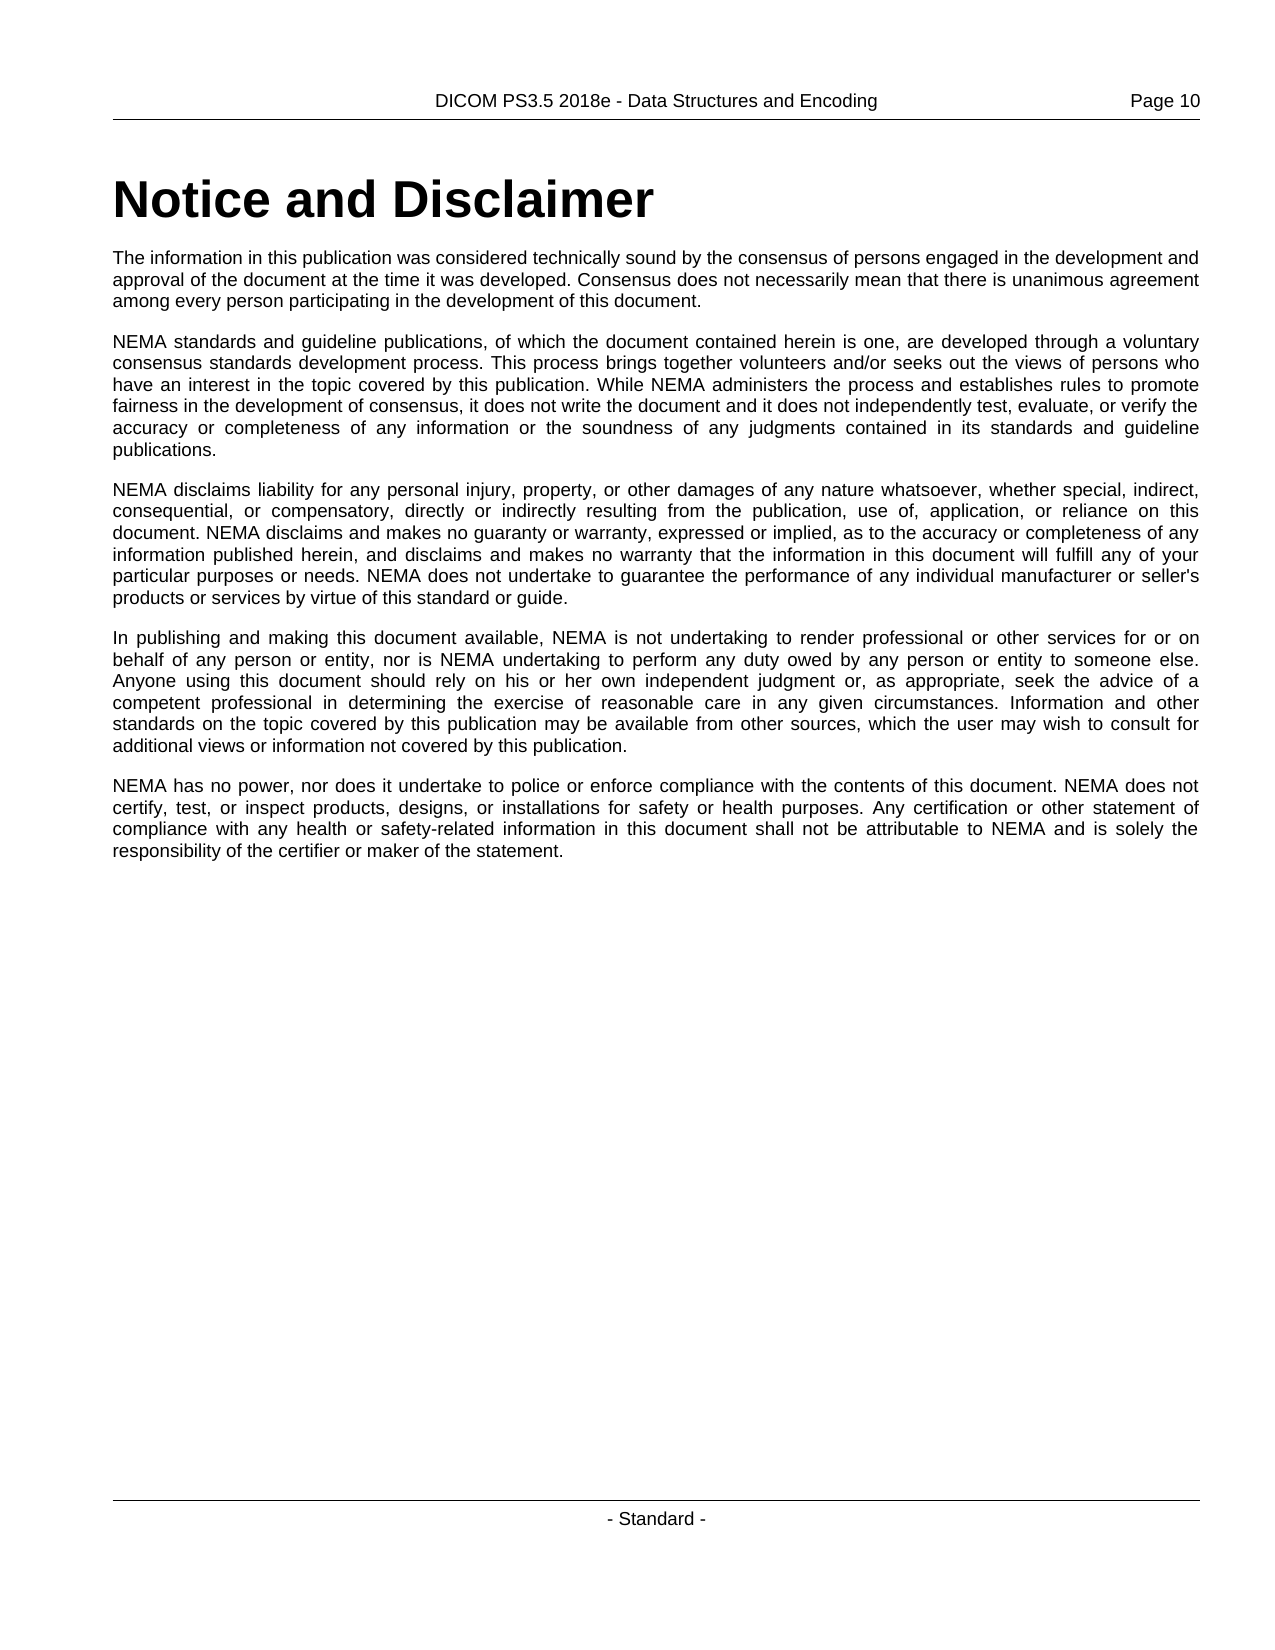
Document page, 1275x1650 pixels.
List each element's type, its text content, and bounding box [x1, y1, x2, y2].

text NEMA disclaims liability for any personal injury, property, or other damages of any nature whatsoever, whether special, indirect, consequential, or compensatory, directly or indirectly resulting from the publication, use of, application, or reliance on this document. NEMA disclaims and makes no guaranty or warranty, expressed or implied, as to the accuracy or completeness of any information published herein, and disclaims and makes no warranty that the information in this document will fulfill any of your particular purposes or needs. NEMA does not undertake to guarantee the performance of any individual manufacturer or seller's products or services by virtue of this standard or guide. [112, 479, 1200, 608]
text In publishing and making this document available, NEMA is not undertaking to render professional or other services for or on behalf of any person or entity, nor is NEMA undertaking to perform any duty owed by any person or entity to someone else. Anyone using this document should rely on his or her own independent judgment or, as appropriate, seek the advice of a competent professional in determining the exercise of reasonable care in any given circumstances. Information and other standards on the topic covered by this publication may be available from other sources, which the user may wish to consult for additional views or information not covered by this publication. [112, 627, 1200, 756]
text Notice and Disclaimer [112, 169, 1200, 228]
text NEMA has no power, nor does it undertake to police or enforce compliance with the contents of this document. NEMA does not certify, test, or inspect products, designs, or installations for safety or health purposes. Any certification or other statement of compliance with any health or safety-related information in this document shall not be attributable to NEMA and is solely the responsibility of the certifier or maker of the statement. [112, 775, 1200, 861]
text The information in this publication was considered technically sound by the consensus of persons engaged in the development and approval of the document at the time it was developed. Consensus does not necessarily mean that there is unanimous agreement among every person participating in the development of this document. [112, 247, 1200, 312]
text NEMA standards and guideline publications, of which the document contained herein is one, are developed through a voluntary consensus standards development process. This process brings together volunteers and/or seeks out the views of persons who have an interest in the topic covered by this publication. While NEMA administers the process and establishes rules to promote fairness in the development of consensus, it does not write the document and it does not independently test, evaluate, or verify the accuracy or completeness of any information or the soundness of any judgments contained in its standards and guideline publications. [112, 331, 1200, 460]
